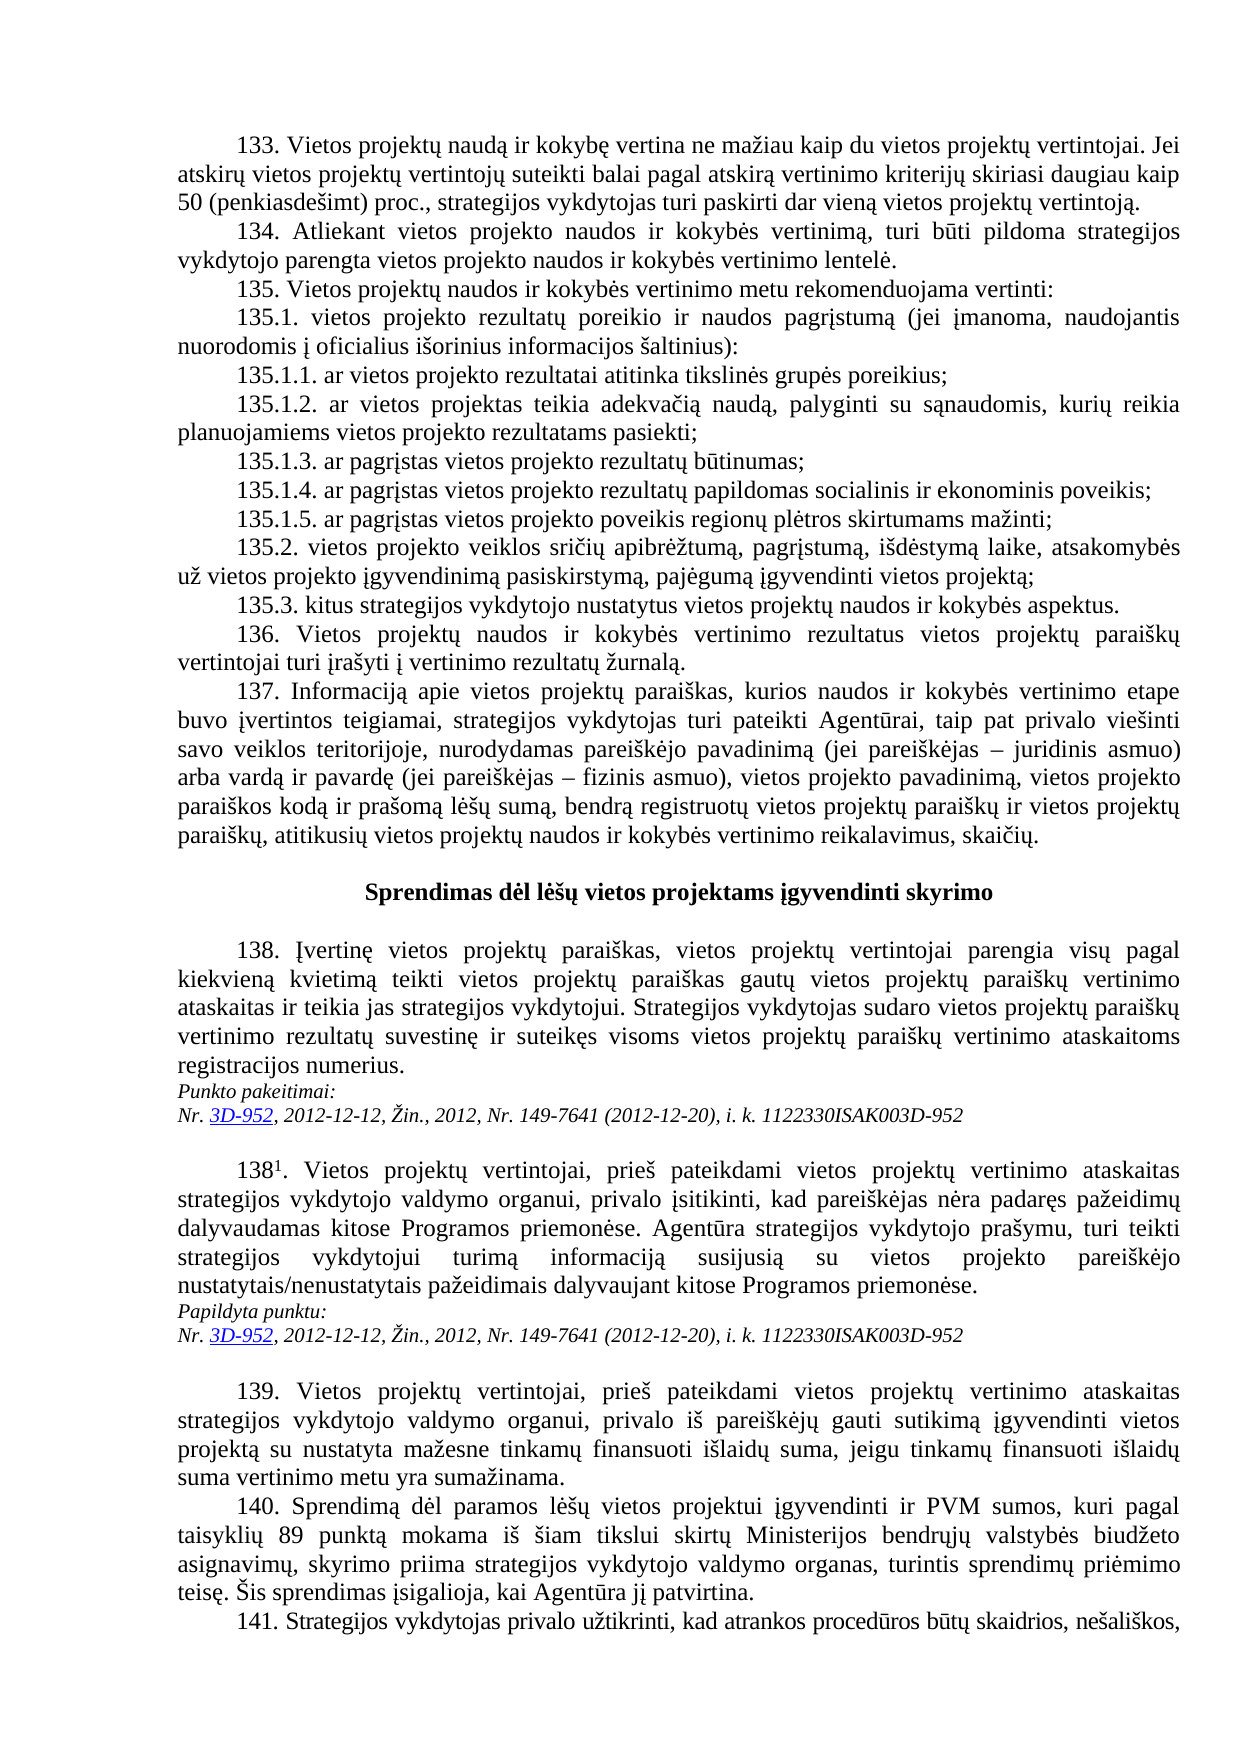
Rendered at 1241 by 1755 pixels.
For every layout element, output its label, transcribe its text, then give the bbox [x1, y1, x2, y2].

text Nr. 3D-952, 2012-12-12, Žin., 2012, Nr. 149-7641 (2012-12-20), i. k. 1122330ISAK003D-952 [177, 1323, 1181, 1347]
text Papildyta punktu: [177, 1299, 1181, 1323]
text 133. Vietos projektų naudą ir kokybę vertina ne mažiau kaip du vietos projektų vertintojai. Jei atskirų vietos projektų vertintojų suteikti balai pagal atskirą vertinimo kriterijų skiriasi daugiau kaip 50 (penkiasdešimt) proc., strategijos vykdytojas turi paskirti dar vieną vietos projektų vertintoją. [177, 130, 1181, 216]
text 135.1.3. ar pagrįstas vietos projekto rezultatų būtinumas; [177, 446, 1181, 475]
text 135.1.1. ar vietos projekto rezultatai atitinka tikslinės grupės poreikius; [177, 360, 1181, 389]
text Sprendimas dėl lėšų vietos projektams įgyvendinti skyrimo [177, 877, 1181, 906]
text 135.3. kitus strategijos vykdytojo nustatytus vietos projektų naudos ir kokybės aspektus. [177, 590, 1181, 619]
text Punkto pakeitimai: [177, 1079, 1181, 1103]
text 135.1.2. ar vietos projektas teikia adekvačią naudą, palyginti su sąnaudomis, kurių reikia planuojamiems vietos projekto rezultatams pasiekti; [177, 389, 1181, 446]
text 141. Strategijos vykdytojas privalo užtikrinti, kad atrankos procedūros būtų skaidrios, nešališkos, [177, 1606, 1181, 1635]
text 1381. Vietos projektų vertintojai, prieš pateikdami vietos projektų vertinimo ataskaitas strategijos vykdytojo valdymo organui, privalo įsitikinti, kad pareiškėjas nėra padaręs pažeidimų dalyvaudamas kitose Programos priemonėse. Agentūra strategijos vykdytojo prašymu, turi teikti strategijos vykdytojui turimą informaciją susijusią su vietos projekto pareiškėjo nustatytais/nenustatytais pažeidimais dalyvaujant kitose Programos priemonėse. [177, 1156, 1181, 1299]
text 135.1. vietos projekto rezultatų poreikio ir naudos pagrįstumą (jei įmanoma, naudojantis nuorodomis į oficialius išorinius informacijos šaltinius): [177, 302, 1181, 360]
text 139. Vietos projektų vertintojai, prieš pateikdami vietos projektų vertinimo ataskaitas strategijos vykdytojo valdymo organui, privalo iš pareiškėjų gauti sutikimą įgyvendinti vietos projektą su nustatyta mažesne tinkamų finansuoti išlaidų suma, jeigu tinkamų finansuoti išlaidų suma vertinimo metu yra sumažinama. [177, 1376, 1181, 1491]
text 135.1.4. ar pagrįstas vietos projekto rezultatų papildomas socialinis ir ekonominis poveikis; [177, 475, 1181, 504]
text 135.1.5. ar pagrįstas vietos projekto poveikis regionų plėtros skirtumams mažinti; [177, 504, 1181, 532]
text 140. Sprendimą dėl paramos lėšų vietos projektui įgyvendinti ir PVM sumos, kuri pagal taisyklių 89 punktą mokama iš šiam tikslui skirtų Ministerijos bendrųjų valstybės biudžeto asignavimų, skyrimo priima strategijos vykdytojo valdymo organas, turintis sprendimų priėmimo teisę. Šis sprendimas įsigalioja, kai Agentūra jį patvirtina. [177, 1491, 1181, 1606]
text 134. Atliekant vietos projekto naudos ir kokybės vertinimą, turi būti pildoma strategijos vykdytojo parengta vietos projekto naudos ir kokybės vertinimo lentelė. [177, 216, 1181, 274]
text 135.2. vietos projekto veiklos sričių apibrėžtumą, pagrįstumą, išdėstymą laike, atsakomybės už vietos projekto įgyvendinimą pasiskirstymą, pajėgumą įgyvendinti vietos projektą; [177, 532, 1181, 590]
text 137. Informaciją apie vietos projektų paraiškas, kurios naudos ir kokybės vertinimo etape buvo įvertintos teigiamai, strategijos vykdytojas turi pateikti Agentūrai, taip pat privalo viešinti savo veiklos teritorijoje, nurodydamas pareiškėjo pavadinimą (jei pareiškėjas – juridinis asmuo) arba vardą ir pavardę (jei pareiškėjas – fizinis asmuo), vietos projekto pavadinimą, vietos projekto paraiškos kodą ir prašomą lėšų sumą, bendrą registruotų vietos projektų paraiškų ir vietos projektų paraiškų, atitikusių vietos projektų naudos ir kokybės vertinimo reikalavimus, skaičių. [177, 676, 1181, 849]
text Nr. 3D-952, 2012-12-12, Žin., 2012, Nr. 149-7641 (2012-12-20), i. k. 1122330ISAK003D-952 [177, 1103, 1181, 1127]
text 138. Įvertinę vietos projektų paraiškas, vietos projektų vertintojai parengia visų pagal kiekvieną kvietimą teikti vietos projektų paraiškas gautų vietos projektų paraiškų vertinimo ataskaitas ir teikia jas strategijos vykdytojui. Strategijos vykdytojas sudaro vietos projektų paraiškų vertinimo rezultatų suvestinę ir suteikęs visoms vietos projektų paraiškų vertinimo ataskaitoms registracijos numerius. [177, 935, 1181, 1079]
text 136. Vietos projektų naudos ir kokybės vertinimo rezultatus vietos projektų paraiškų vertintojai turi įrašyti į vertinimo rezultatų žurnalą. [177, 619, 1181, 676]
text 135. Vietos projektų naudos ir kokybės vertinimo metu rekomenduojama vertinti: [177, 274, 1181, 302]
